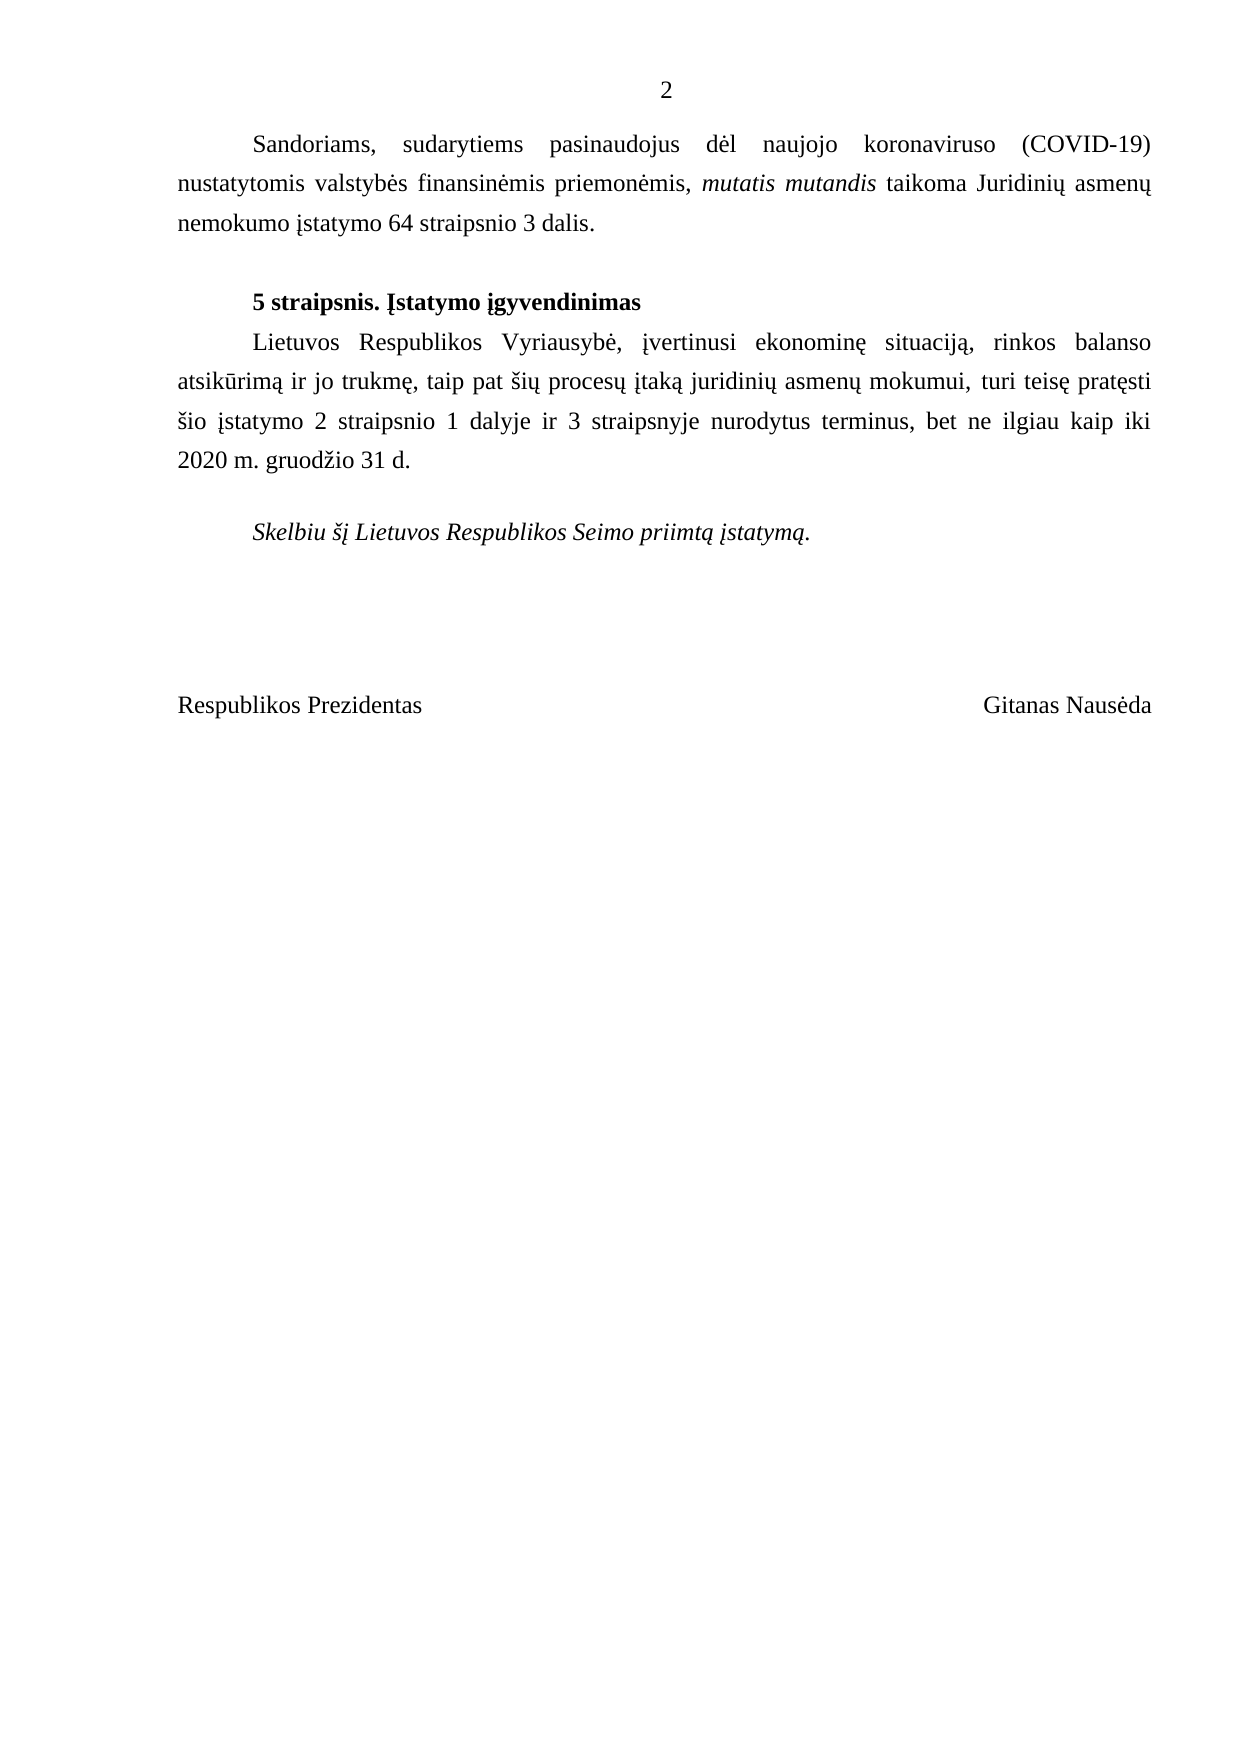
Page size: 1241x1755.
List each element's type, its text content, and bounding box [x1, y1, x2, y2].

text 5 straipsnis. Įstatymo įgyvendinimas [177, 276, 1152, 316]
text Sandoriams, sudarytiems pasinaudojus dėl naujojo koronaviruso (COVID-19) nustatytomis valstybės finansinėmis priemonėmis, mutatis mutandis taikoma Juridinių asmenų nemokumo įstatymo 64 straipsnio 3 dalis. [177, 118, 1152, 237]
text Lietuvos Respublikos Vyriausybė, įvertinusi ekonominę situaciją, rinkos balanso atsikūrimą ir jo trukmę, taip pat šių procesų įtaką juridinių asmenų mokumui, turi teisę pratęsti šio įstatymo 2 straipsnio 1 dalyje ir 3 straipsnyje nurodytus terminus, bet ne ilgiau kaip iki 2020 m. gruodžio 31 d. [177, 316, 1152, 474]
text Skelbiu šį Lietuvos Respublikos Seimo priimtą įstatymą. [177, 517, 1152, 546]
text Respublikos Prezidentas Gitanas Nausėda [177, 690, 1152, 719]
